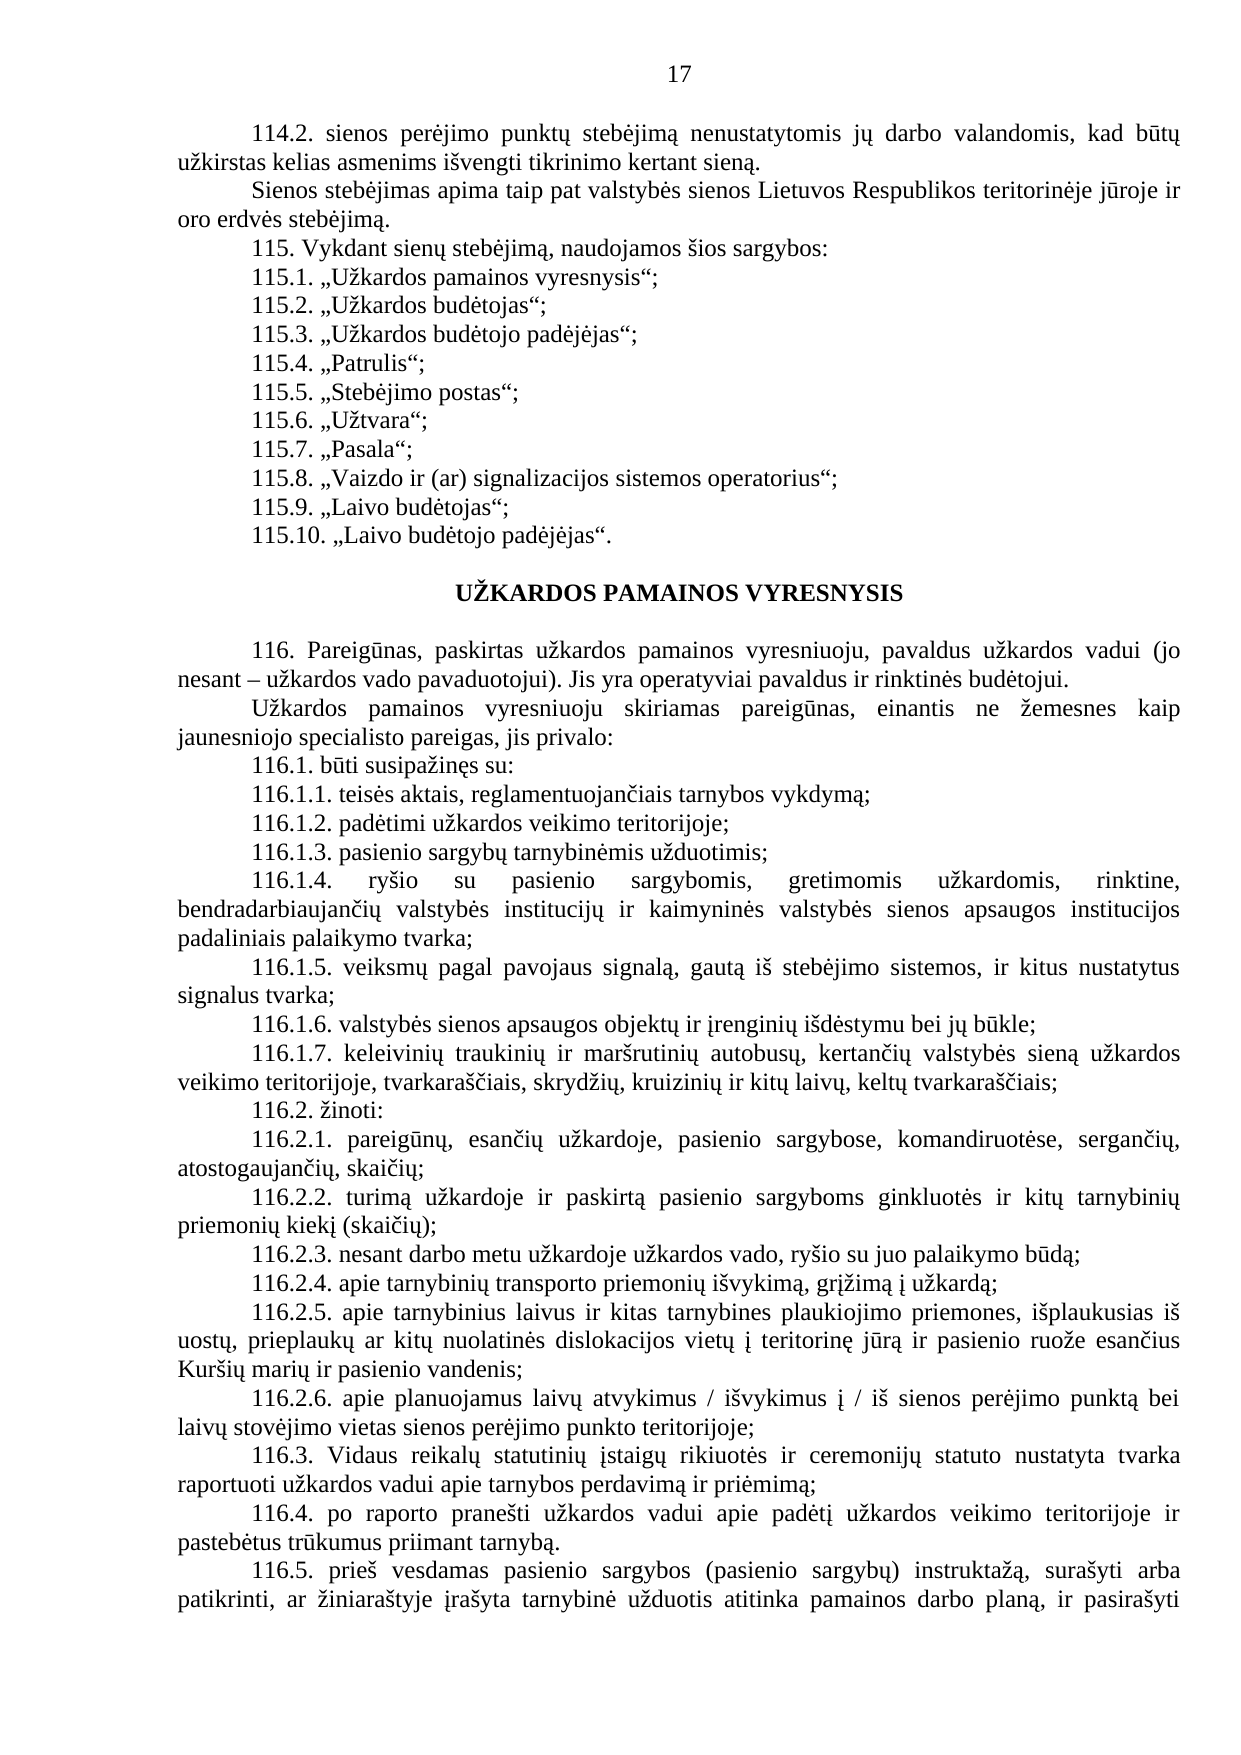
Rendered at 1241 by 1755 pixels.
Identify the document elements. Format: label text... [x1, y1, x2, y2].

text 116.2.5. apie tarnybinius laivus ir kitas tarnybines plaukiojimo priemones, išplaukusias iš uostų, prieplaukų ar kitų nuolatinės dislokacijos vietų į teritorinę jūrą ir pasienio ruože esančius Kuršių marių ir pasienio vandenis; [177, 1297, 1181, 1383]
text 115.4. „Patrulis“; [177, 348, 1181, 377]
text 116.1.2. padėtimi užkardos veikimo teritorijoje; [177, 808, 1181, 837]
text 116.1.6. valstybės sienos apsaugos objektų ir įrenginių išdėstymu bei jų būkle; [177, 1009, 1181, 1038]
text 115.10. „Laivo budėtojo padėjėjas“. [177, 521, 1181, 549]
text 116.2.1. pareigūnų, esančių užkardoje, pasienio sargybose, komandiruotėse, sergančių, atostogaujančių, skaičių; [177, 1124, 1181, 1182]
text UŽKARDOS PAMAINOS VYRESNYSIS [177, 578, 1181, 607]
text 116.2.6. apie planuojamus laivų atvykimus / išvykimus į / iš sienos perėjimo punktą bei laivų stovėjimo vietas sienos perėjimo punkto teritorijoje; [177, 1383, 1181, 1441]
text 115.6. „Užtvara“; [177, 406, 1181, 434]
text 116.4. po raporto pranešti užkardos vadui apie padėtį užkardos veikimo teritorijoje ir pastebėtus trūkumus priimant tarnybą. [177, 1498, 1181, 1556]
text 116.1.1. teisės aktais, reglamentuojančiais tarnybos vykdymą; [177, 779, 1181, 808]
text 116.1.7. keleivinių traukinių ir maršrutinių autobusų, kertančių valstybės sieną užkardos veikimo teritorijoje, tvarkaraščiais, skrydžių, kruizinių ir kitų laivų, keltų tvarkaraščiais; [177, 1038, 1181, 1096]
text 116.2. žinoti: [177, 1096, 1181, 1124]
text 116.2.4. apie tarnybinių transporto priemonių išvykimą, grįžimą į užkardą; [177, 1268, 1181, 1297]
text 115.8. „Vaizdo ir (ar) signalizacijos sistemos operatorius“; [177, 463, 1181, 492]
text 115.5. „Stebėjimo postas“; [177, 377, 1181, 406]
text 116.1. būti susipažinęs su: [177, 751, 1181, 779]
text 116.1.3. pasienio sargybų tarnybinėmis užduotimis; [177, 837, 1181, 866]
text 116.1.4. ryšio su pasienio sargybomis, gretimomis užkardomis, rinktine, bendradarbiaujančių valstybės institucijų ir kaimyninės valstybės sienos apsaugos institucijos padaliniais palaikymo tvarka; [177, 866, 1181, 952]
text Sienos stebėjimas apima taip pat valstybės sienos Lietuvos Respublikos teritorinėje jūroje ir oro erdvės stebėjimą. [177, 176, 1181, 233]
text 116.5. prieš vesdamas pasienio sargybos (pasienio sargybų) instruktažą, surašyti arba patikrinti, ar žiniaraštyje įrašyta tarnybinė užduotis atitinka pamainos darbo planą, ir pasirašyti [177, 1556, 1181, 1613]
text 115. Vykdant sienų stebėjimą, naudojamos šios sargybos: [177, 233, 1181, 262]
text 116.2.3. nesant darbo metu užkardoje užkardos vado, ryšio su juo palaikymo būdą; [177, 1239, 1181, 1268]
text 116.1.5. veiksmų pagal pavojaus signalą, gautą iš stebėjimo sistemos, ir kitus nustatytus signalus tvarka; [177, 952, 1181, 1009]
text 115.2. „Užkardos budėtojas“; [177, 291, 1181, 319]
text 116.3. Vidaus reikalų statutinių įstaigų rikiuotės ir ceremonijų statuto nustatyta tvarka raportuoti užkardos vadui apie tarnybos perdavimą ir priėmimą; [177, 1441, 1181, 1498]
text 115.9. „Laivo budėtojas“; [177, 492, 1181, 521]
text 116. Pareigūnas, paskirtas užkardos pamainos vyresniuoju, pavaldus užkardos vadui (jo nesant – užkardos vado pavaduotojui). Jis yra operatyviai pavaldus ir rinktinės budėtojui. [177, 636, 1181, 693]
text 115.3. „Užkardos budėtojo padėjėjas“; [177, 319, 1181, 348]
text 114.2. sienos perėjimo punktų stebėjimą nenustatytomis jų darbo valandomis, kad būtų užkirstas kelias asmenims išvengti tikrinimo kertant sieną. [177, 118, 1181, 176]
text Užkardos pamainos vyresniuoju skiriamas pareigūnas, einantis ne žemesnes kaip jaunesniojo specialisto pareigas, jis privalo: [177, 693, 1181, 751]
text 115.7. „Pasala“; [177, 434, 1181, 463]
text 115.1. „Užkardos pamainos vyresnysis“; [177, 262, 1181, 291]
text 116.2.2. turimą užkardoje ir paskirtą pasienio sargyboms ginkluotės ir kitų tarnybinių priemonių kiekį (skaičių); [177, 1182, 1181, 1239]
